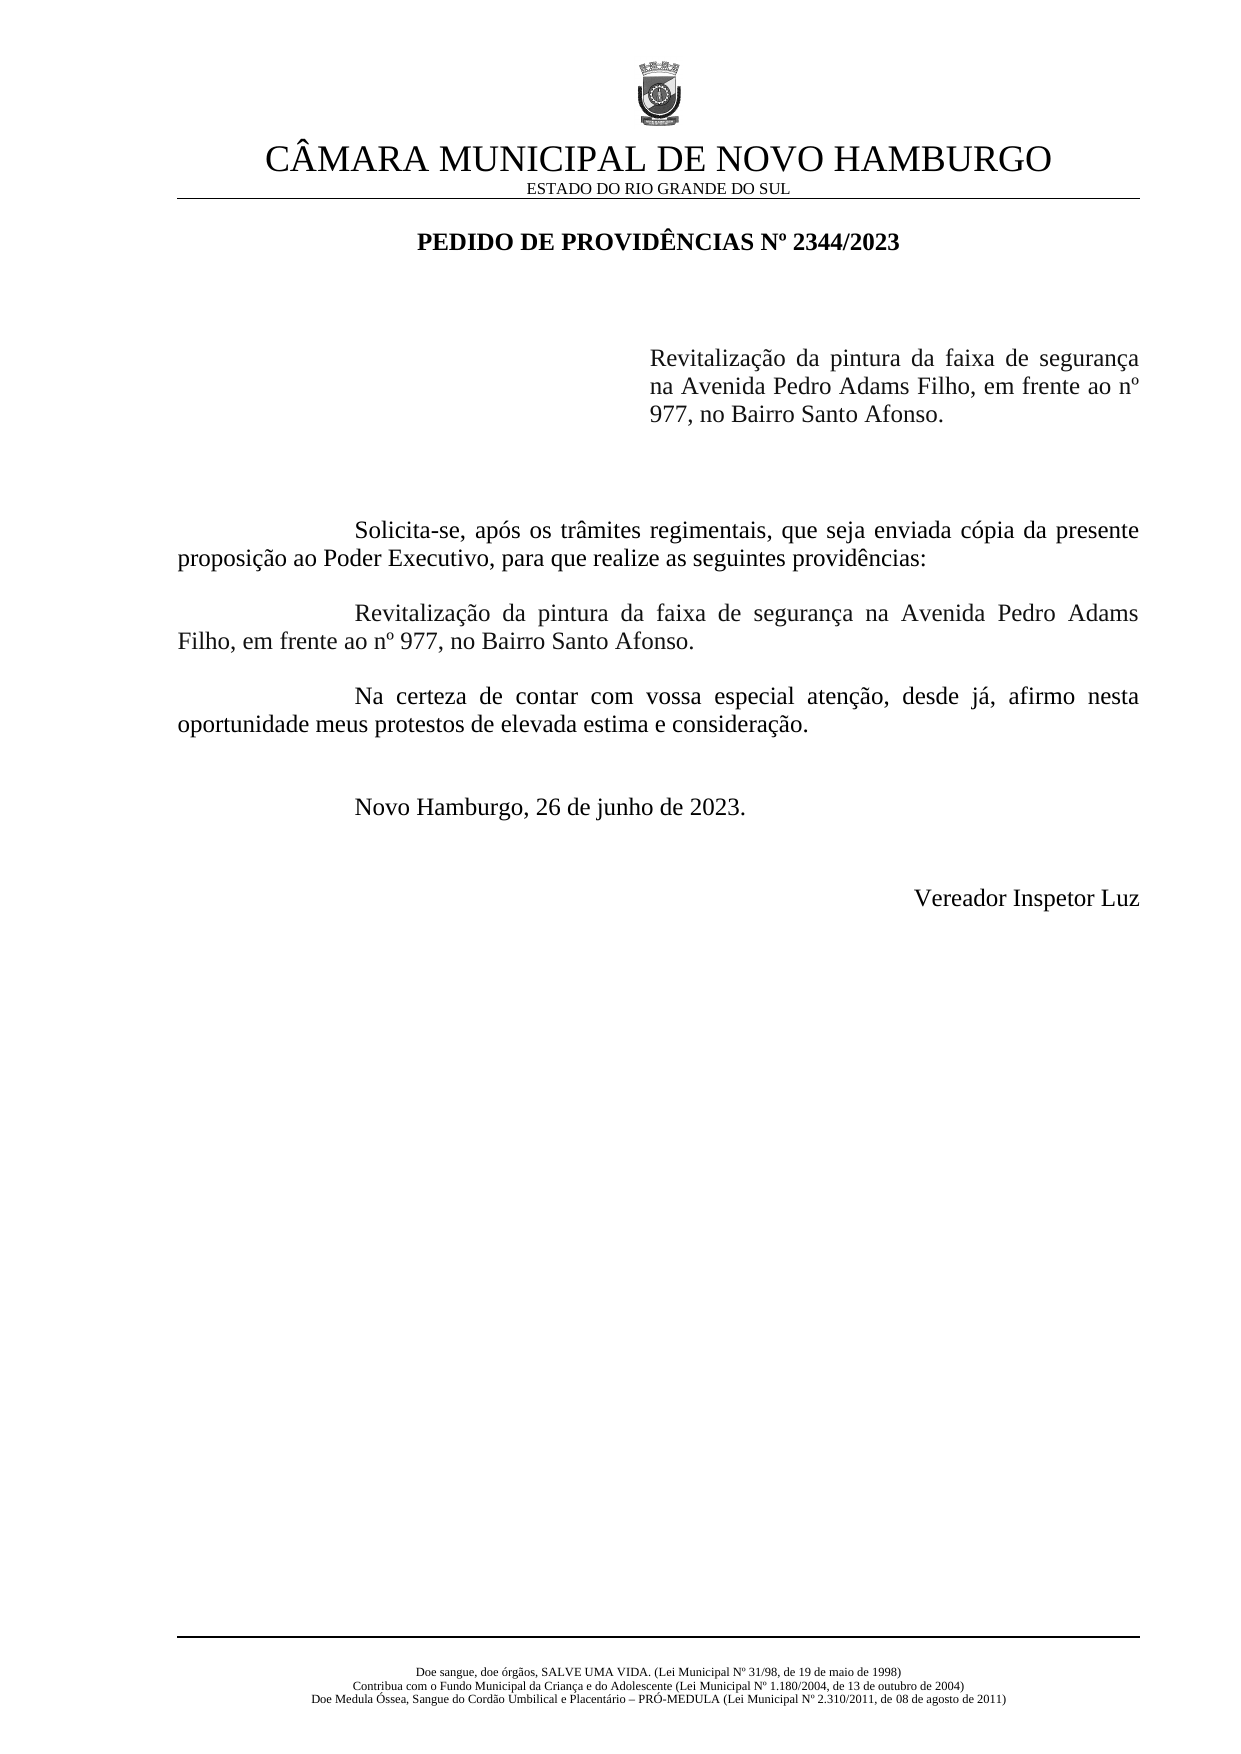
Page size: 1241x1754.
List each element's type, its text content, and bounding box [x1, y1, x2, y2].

text Revitalização da pintura da faixa de segurança na Avenida Pedro Adams Filho, em frente ao nº 977, no Bairro Santo Afonso. [649, 344, 1140, 428]
text Solicita-se, após os trâmites regimentais, que seja enviada cópia da presente proposição ao Poder Executivo, para que realize as seguintes providências: [177, 516, 1140, 572]
text Novo Hamburgo, 26 de junho de 2023. [177, 793, 1140, 821]
text PEDIDO DE PROVIDÊNCIAS Nº 2344/2023 [177, 228, 1140, 256]
text Revitalização da pintura da faixa de segurança na Avenida Pedro Adams Filho, em frente ao nº 977, no Bairro Santo Afonso. [177, 599, 1140, 655]
text Na certeza de contar com vossa especial atenção, desde já, afirmo nesta oportunidade meus protestos de elevada estima e consideração. [177, 682, 1140, 738]
text Vereador Inspetor Luz [177, 884, 1140, 912]
